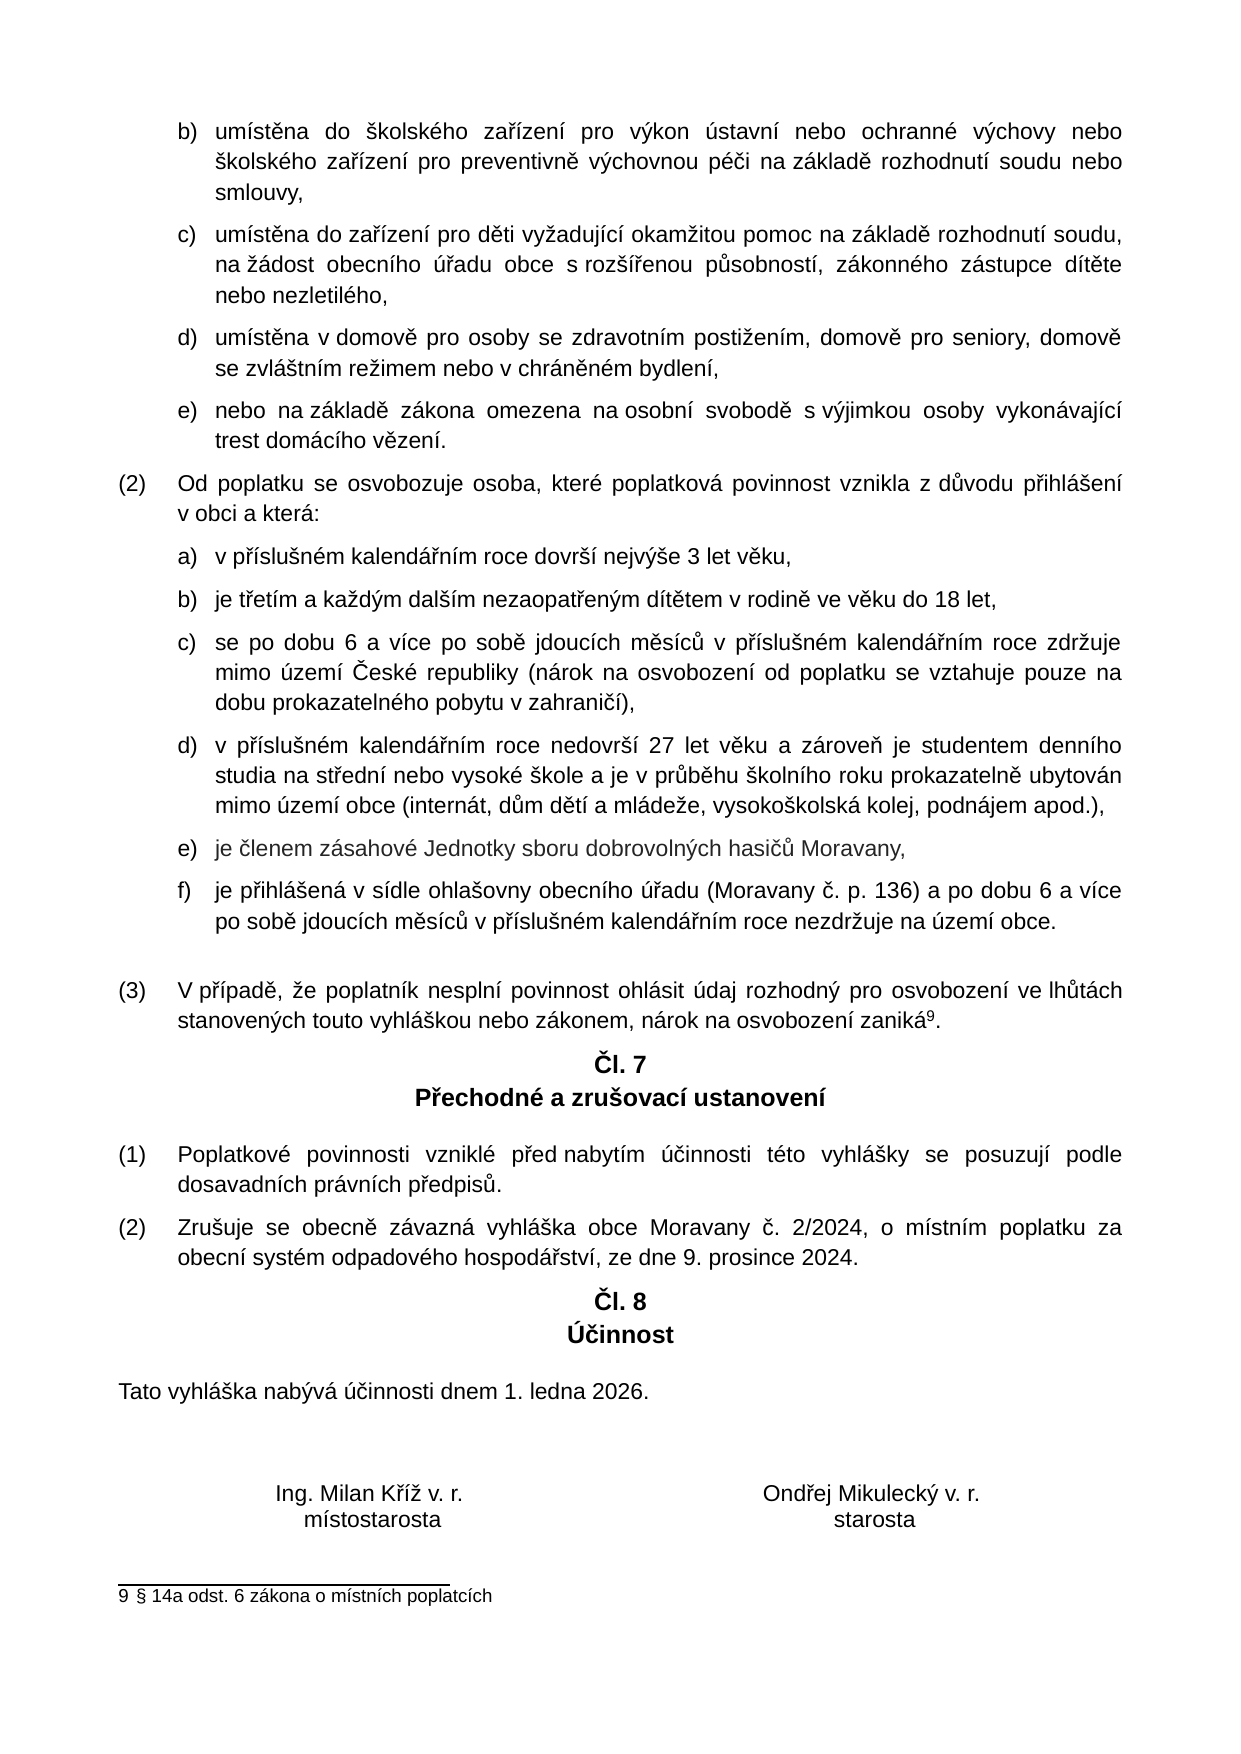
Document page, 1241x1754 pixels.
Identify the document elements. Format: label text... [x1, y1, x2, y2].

subtitle Čl. 7 Přechodné a zrušovací ustanovení [118, 1050, 1122, 1111]
list je třetím a každým dalším nezaopatřeným dítětem v rodině ve věku do 18 let, [177, 586, 1122, 612]
subtitle Čl. 8 Účinnost [118, 1287, 1122, 1348]
list Poplatkové povinnosti vzniklé před nabytím účinnosti této vyhlášky se posuzují podle dosavadních právních předpisů. [118, 1141, 1122, 1197]
list se po dobu 6 a více po sobě jdoucích měsíců v příslušném kalendářním roce zdržuje mimo území České republiky (nárok na osvobození od poplatku se vztahuje pouze na dobu prokazatelného pobytu v zahraničí), [177, 628, 1122, 715]
list je přihlášená v sídle ohlašovny obecního úřadu (Moravany č. p. 136) a po dobu 6 a více po sobě jdoucích měsíců v příslušném kalendářním roce nezdržuje na území obce. [177, 877, 1122, 934]
table_header Ing. Milan Kříž v. r. místostarosta [118, 1420, 620, 1538]
list § 14a odst. 6 zákona o místních poplatcích [118, 1585, 1122, 1607]
list umístěna v domově pro osoby se zdravotním postižením, domově pro seniory, domově se zvláštním režimem nebo v chráněném bydlení, [177, 324, 1122, 381]
table_header Ondřej Mikulecký v. r. starosta [620, 1420, 1122, 1538]
list umístěna do školského zařízení pro výkon ústavní nebo ochranné výchovy nebo školského zařízení pro preventivně výchovnou péči na základě rozhodnutí soudu nebo smlouvy, [177, 118, 1122, 205]
list umístěna do zařízení pro děti vyžadující okamžitou pomoc na základě rozhodnutí soudu, na žádost obecního úřadu obce s rozšířenou působností, zákonného zástupce dítěte nebo nezletilého, [177, 221, 1122, 308]
list Zrušuje se obecně závazná vyhláška obce Moravany č. 2/2024, o místním poplatku za obecní systém odpadového hospodářství, ze dne 9. prosince 2024. [118, 1214, 1122, 1270]
list V případě, že poplatník nesplní povinnost ohlásit údaj rozhodný pro osvobození ve lhůtách stanovených touto vyhláškou nebo zákonem, nárok na osvobození zaniká. [118, 977, 1122, 1033]
list Od poplatku se osvobozuje osoba, které poplatková povinnost vznikla z důvodu přihlášení v obci a která: [118, 470, 1122, 527]
text Tato vyhláška nabývá účinnosti dnem 1. ledna 2026. [118, 1378, 1122, 1404]
list v příslušném kalendářním roce nedovrší 27 let věku a zároveň je studentem denního studia na střední nebo vysoké škole a je v průběhu školního roku prokazatelně ubytován mimo území obce (internát, dům dětí a mládeže, vysokoškolská kolej, podnájem apod.), [177, 732, 1122, 818]
list je členem zásahové Jednotky sboru dobrovolných hasičů Moravany, [177, 835, 1122, 861]
list v příslušném kalendářním roce dovrší nejvýše 3 let věku, [177, 543, 1122, 569]
list nebo na základě zákona omezena na osobní svobodě s výjimkou osoby vykonávající trest domácího vězení. [177, 397, 1122, 454]
